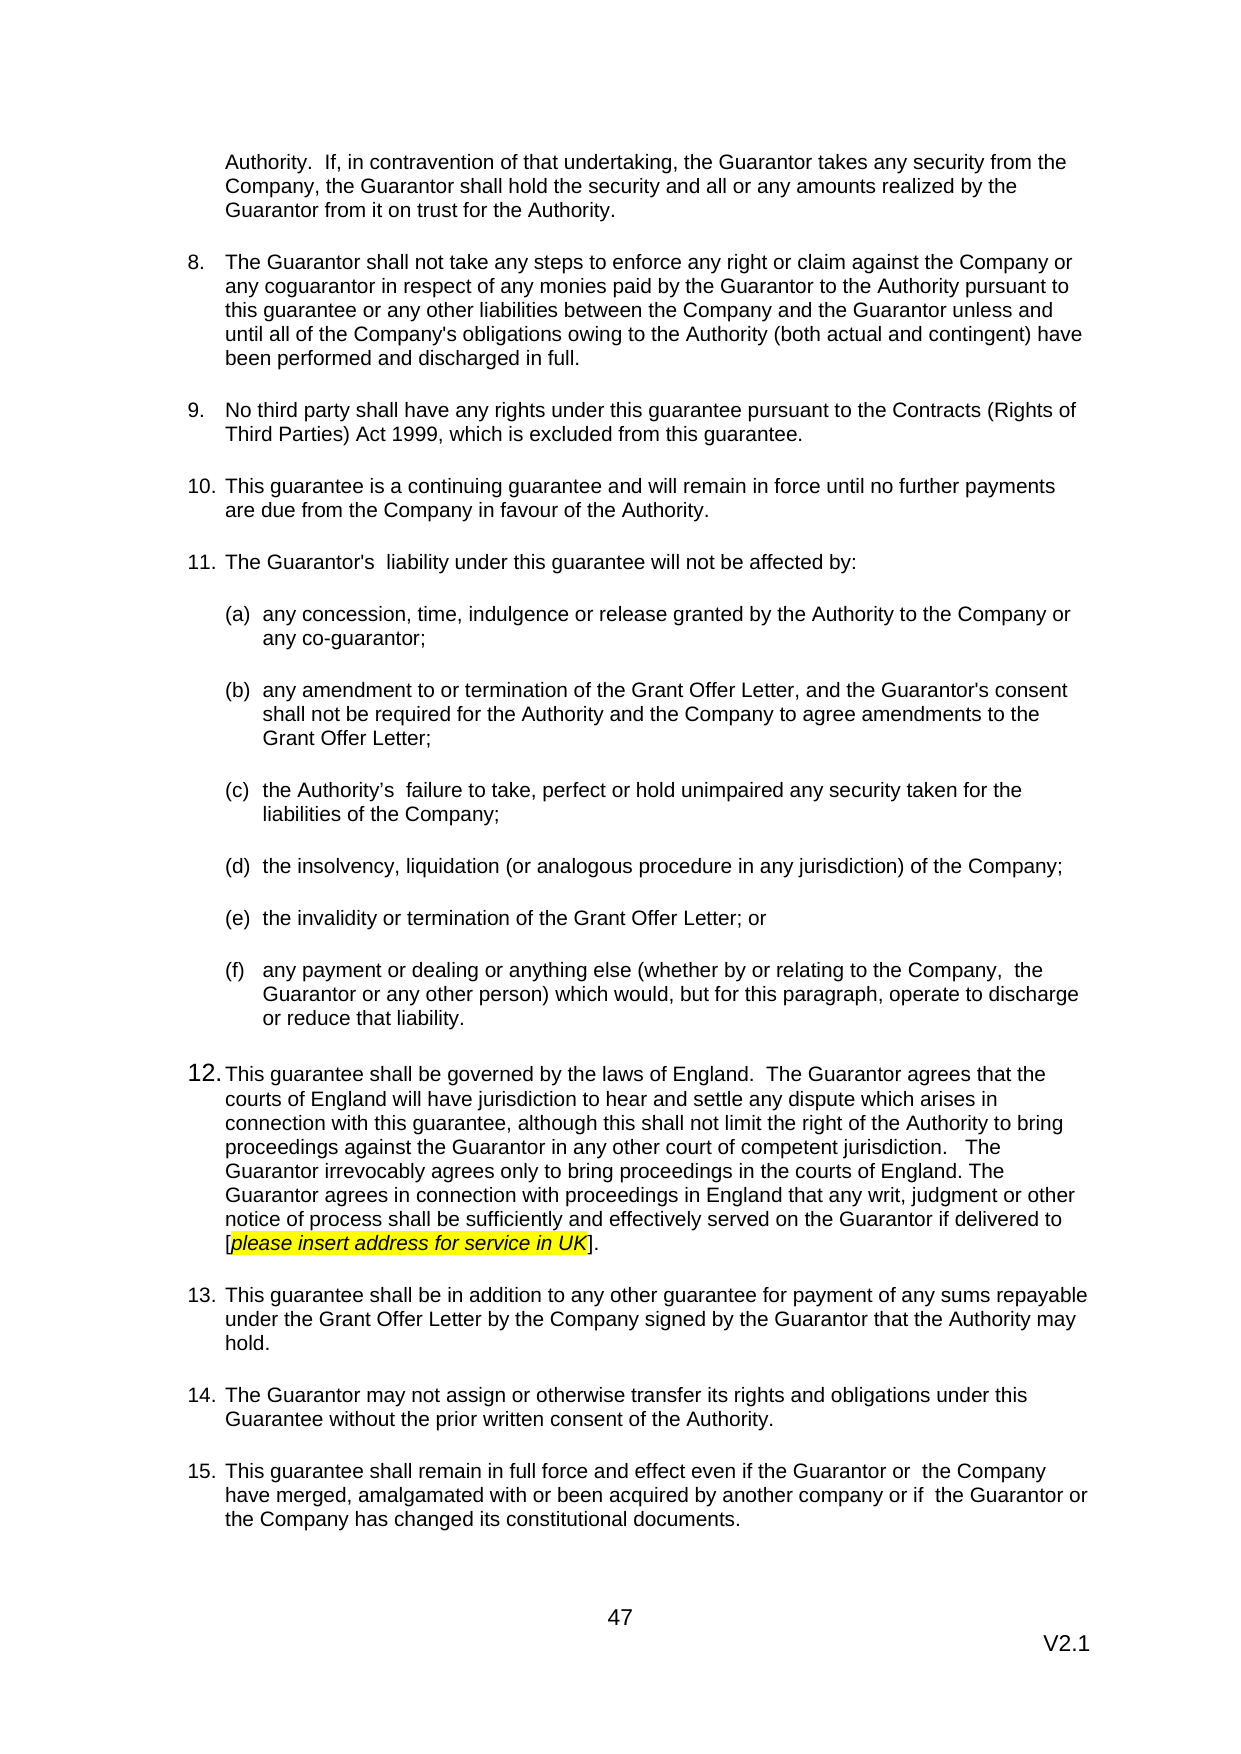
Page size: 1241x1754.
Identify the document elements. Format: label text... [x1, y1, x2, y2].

list the invalidity or termination of the Grant Offer Letter; or [225, 906, 1090, 930]
list Authority. If, in contravention of that undertaking, the Guarantor takes any security from the Company, the Guarantor shall hold the security and all or any amounts realized by the Guarantor from it on trust for the Authority. [187, 150, 1090, 222]
list the Authority’s failure to take, perfect or hold unimpaired any security taken for the liabilities of the Company; [225, 778, 1090, 826]
list The Guarantor may not assign or otherwise transfer its rights and obligations under this Guarantee without the prior written consent of the Authority. [187, 1383, 1090, 1431]
list the insolvency, liquidation (or analogous procedure in any jurisdiction) of the Company; [225, 854, 1090, 878]
list any amendment to or termination of the Grant Offer Letter, and the Guarantor's consent shall not be required for the Authority and the Company to agree amendments to the Grant Offer Letter; [225, 678, 1090, 750]
list The Guarantor's liability under this guarantee will not be affected by: [187, 550, 1090, 574]
list This guarantee shall be governed by the laws of England. The Guarantor agrees that the courts of England will have jurisdiction to hear and settle any dispute which arises in connection with this guarantee, although this shall not limit the right of the Authority to bring proceedings against the Guarantor in any other court of competent jurisdiction. The Guarantor irrevocably agrees only to bring proceedings in the courts of England. The Guarantor agrees in connection with proceedings in England that any writ, judgment or other notice of process shall be sufficiently and effectively served on the Guarantor if delivered to [please insert address for service in UK]. [187, 1058, 1090, 1255]
list This guarantee is a continuing guarantee and will remain in force until no further payments are due from the Company in favour of the Authority. [187, 474, 1090, 522]
list This guarantee shall remain in full force and effect even if the Guarantor or the Company have merged, amalgamated with or been acquired by another company or if the Guarantor or the Company has changed its constitutional documents. [187, 1459, 1090, 1531]
list The Guarantor shall not take any steps to enforce any right or claim against the Company or any coguarantor in respect of any monies paid by the Guarantor to the Authority pursuant to this guarantee or any other liabilities between the Company and the Guarantor unless and until all of the Company's obligations owing to the Authority (both actual and contingent) have been performed and discharged in full. [187, 250, 1090, 370]
list any payment or dealing or anything else (whether by or relating to the Company, the Guarantor or any other person) which would, but for this paragraph, operate to discharge or reduce that liability. [225, 958, 1090, 1030]
list any concession, time, indulgence or release granted by the Authority to the Company or any co-guarantor; [225, 602, 1090, 650]
list No third party shall have any rights under this guarantee pursuant to the Contracts (Rights of Third Parties) Act 1999, which is excluded from this guarantee. [187, 398, 1090, 446]
list This guarantee shall be in addition to any other guarantee for payment of any sums repayable under the Grant Offer Letter by the Company signed by the Guarantor that the Authority may hold. [187, 1283, 1090, 1355]
